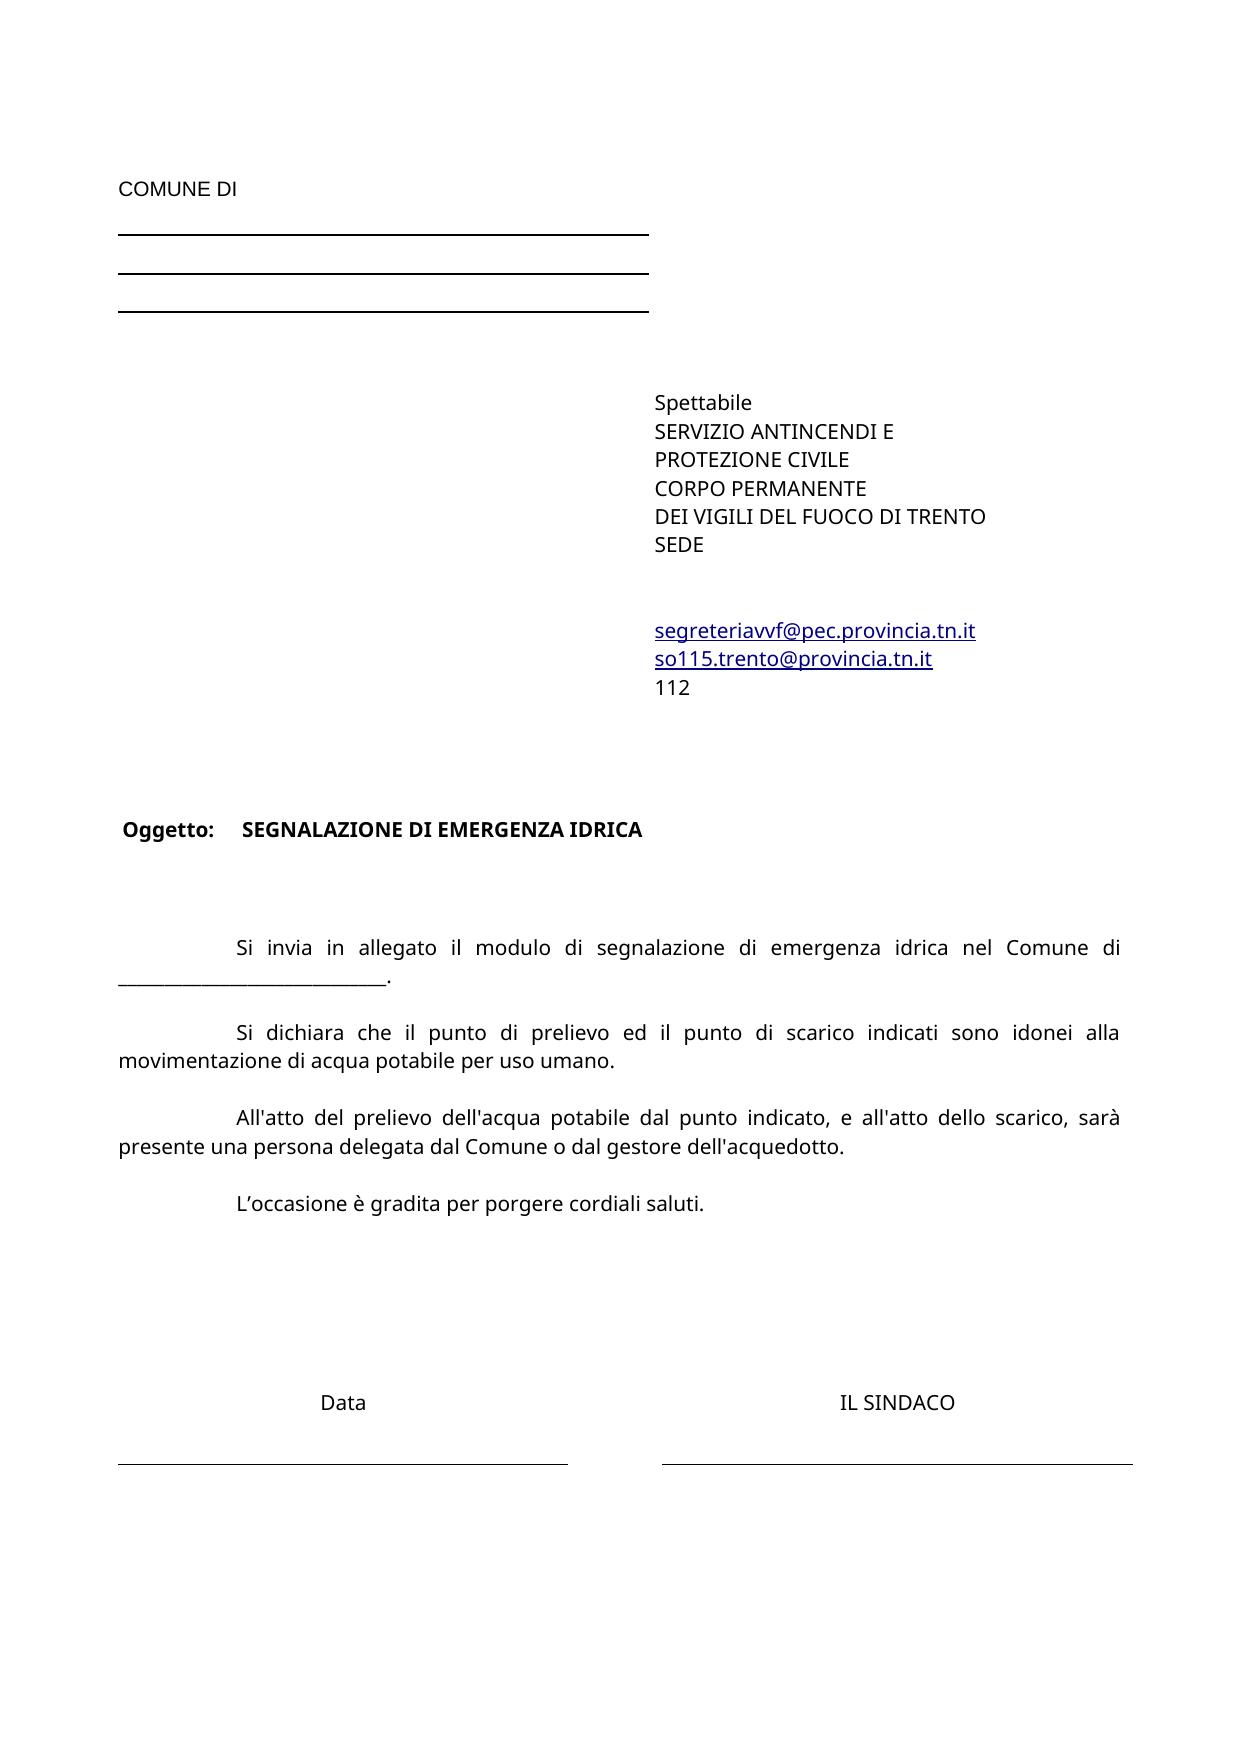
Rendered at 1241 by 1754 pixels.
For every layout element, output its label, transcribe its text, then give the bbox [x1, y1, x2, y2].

text Si invia in allegato il modulo di segnalazione di emergenza idrica nel Comune di _____________________________. [118, 933, 1122, 989]
text All'atto del prelievo dell'acqua potabile dal punto indicato, e all'atto dello scarico, sarà presente una persona delegata dal Comune o dal gestore dell'acquedotto. [118, 1103, 1122, 1160]
table_header Data [118, 1388, 568, 1464]
text Si dichiara che il punto di prelievo ed il punto di scarico indicati sono idonei alla movimentazione di acqua potabile per uso umano. [118, 1018, 1122, 1075]
table_header [568, 1388, 662, 1464]
text COMUNE DI [118, 177, 1122, 201]
table_header Spettabile SERVIZIO ANTINCENDI E PROTEZIONE CIVILE CORPO PERMANENTE DEI VIGILI DEL FUOCO DI TRENTO SEDE segreteriavvf@pec.provincia.tn.it so115.trento@provincia.tn.it 112 [643, 388, 1131, 729]
table_header IL SINDACO [662, 1388, 1133, 1464]
table_header Oggetto: [118, 815, 231, 847]
table_header SEGNALAZIONE DI EMERGENZA IDRICA [231, 815, 1129, 847]
table_header [118, 388, 643, 729]
text L’occasione è gradita per porgere cordiali saluti. [118, 1189, 1122, 1217]
